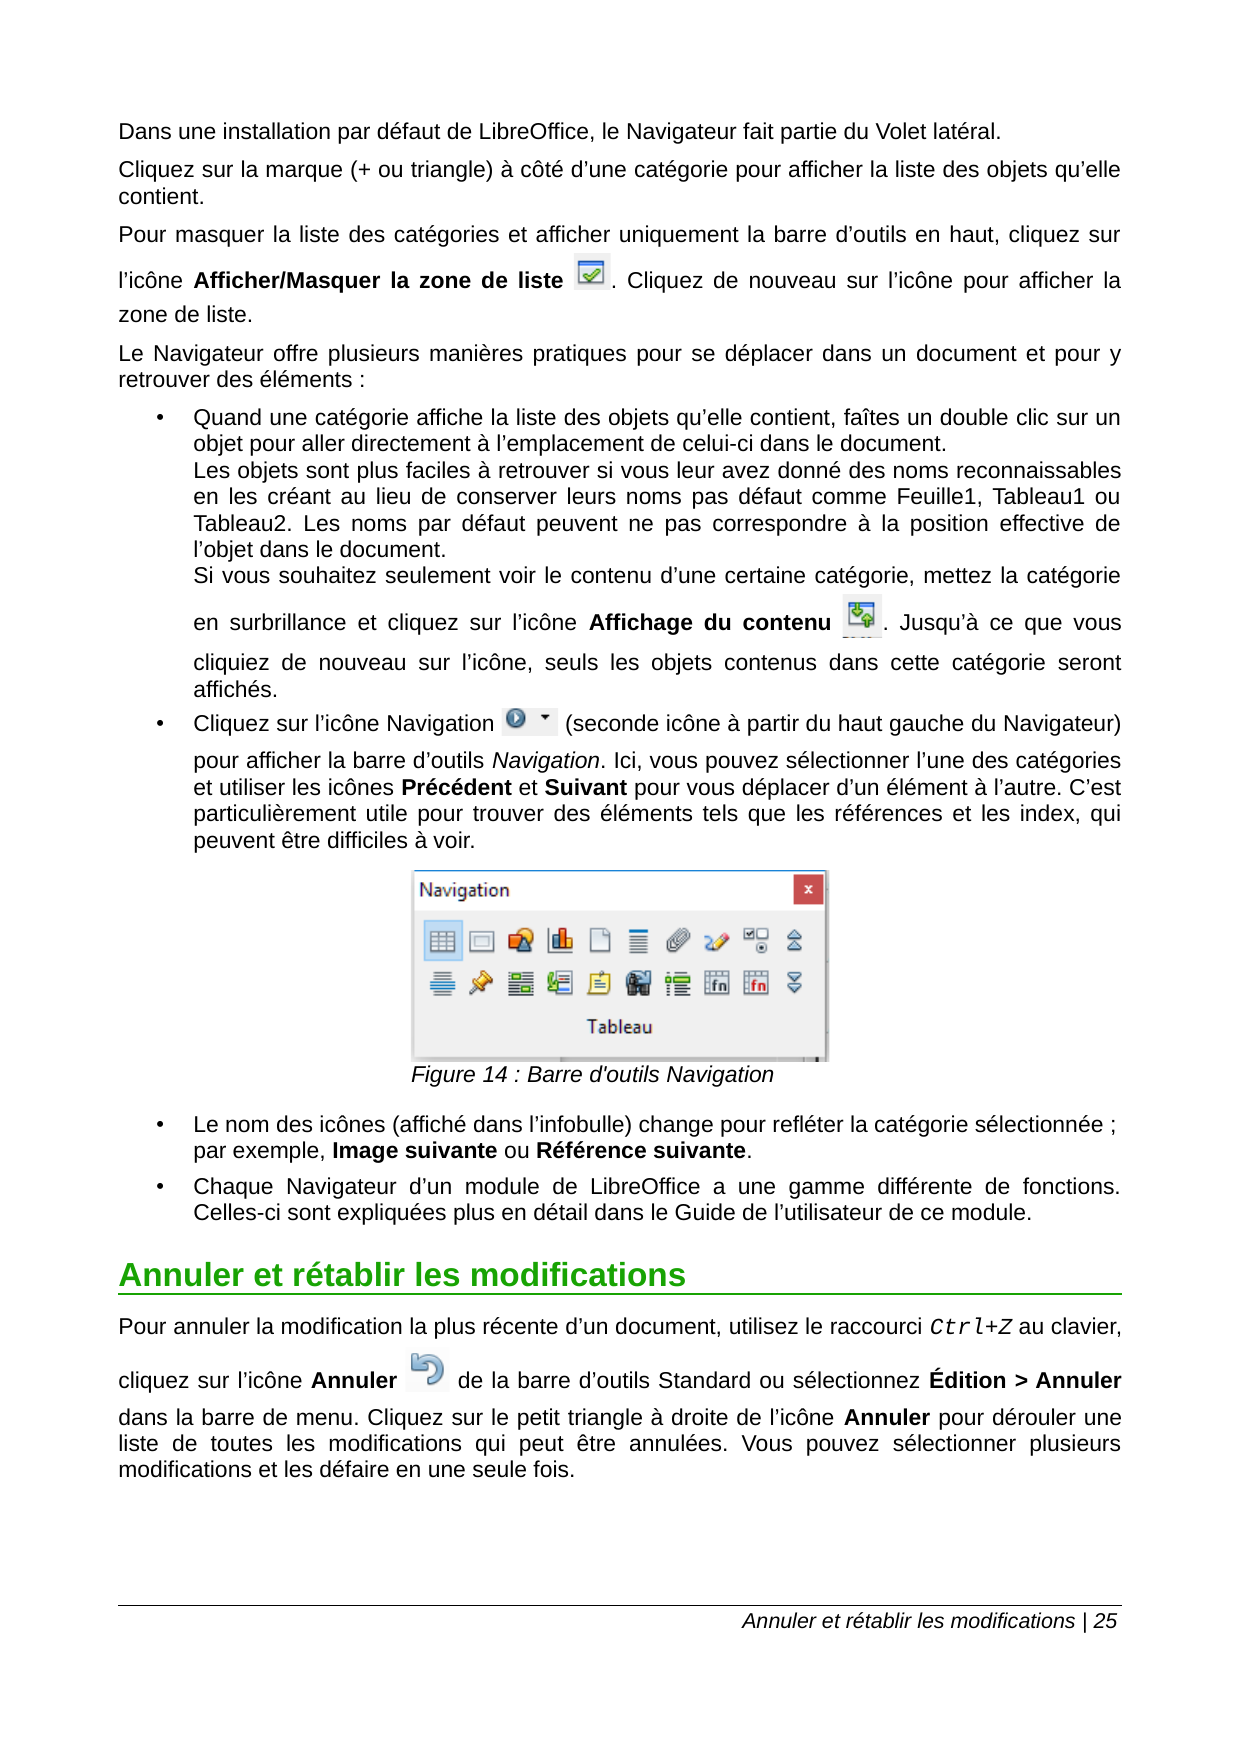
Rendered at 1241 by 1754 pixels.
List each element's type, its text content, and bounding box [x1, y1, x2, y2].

list Quand une catégorie affiche la liste des objets qu’elle contient, faîtes un double clic sur un objet pour aller directement à l’emplacement de celui-ci dans le document. [156, 404, 1122, 457]
list Cliquez sur l’icône Navigation (seconde icône à partir du haut gauche du Navigateur) pour afficher la barre d’outils Navigation. Ici, vous pouvez sélectionner l’une des catégories et utiliser les icônes Précédent et Suivant pour vous déplacer d’un élément à l’autre. C’est particulièrement utile pour trouver des éléments tels que les références et les index, qui peuvent être difficiles à voir. [156, 702, 1122, 853]
picture [501, 708, 559, 736]
text Le Navigateur offre plusieurs manières pratiques pour se déplacer dans un document et pour y retrouver des éléments : [118, 339, 1122, 392]
picture [842, 594, 883, 638]
list Si vous souhaitez seulement voir le contenu d’une certaine catégorie, mettez la catégorie en surbrillance et cliquez sur l’icône Affichage du contenu . Jusqu’à ce que vous cliquiez de nouveau sur l’icône, seuls les objets contenus dans cette catégorie seront affichés. [156, 562, 1122, 702]
picture [573, 253, 611, 290]
text Figure 14 : Barre d'outils Navigation [411, 1062, 829, 1088]
list Les objets sont plus faciles à retrouver si vous leur avez donné des noms reconnaissables en les créant au lieu de conserver leurs noms pas défaut comme Feuille1, Tableau1 ou Tableau2. Les noms par défaut peuvent ne pas correspondre à la position effective de l’objet dans le document. [156, 457, 1122, 562]
subtitle Annuler et rétablir les modifications [118, 1255, 1122, 1293]
picture [405, 1347, 450, 1392]
text Pour annuler la modification la plus récente d’un document, utilisez le raccourci Ctrl+Z au clavier, cliquez sur l’icône Annuler de la barre d’outils Standard ou sélectionnez Édition > Annuler dans la barre de menu. Cliquez sur le petit triangle à droite de l’icône Annuler pour dérouler une liste de toutes les modifications qui peut être annulées. Vous pouvez sélectionner plusieurs modifications et les défaire en une seule fois. [118, 1313, 1122, 1482]
picture [410, 870, 830, 1062]
list Chaque Navigateur d’un module de LibreOffice a une gamme différente de fonctions. Celles-ci sont expliquées plus en détail dans le Guide de l’utilisateur de ce module. [156, 1173, 1122, 1225]
text Pour masquer la liste des catégories et afficher uniquement la barre d’outils en haut, cliquez sur l’icône Afficher/Masquer la zone de liste . Cliquez de nouveau sur l’icône pour afficher la zone de liste. [118, 221, 1122, 328]
list Le nom des icônes (affiché dans l’infobulle) change pour refléter la catégorie sélectionnée ; par exemple, Image suivante ou Référence suivante. [156, 1111, 1122, 1164]
text Cliquez sur la marque (+ ou triangle) à côté d’une catégorie pour afficher la liste des objets qu’elle contient. [118, 156, 1122, 209]
text Dans une installation par défaut de LibreOffice, le Navigateur fait partie du Volet latéral. [118, 118, 1122, 144]
